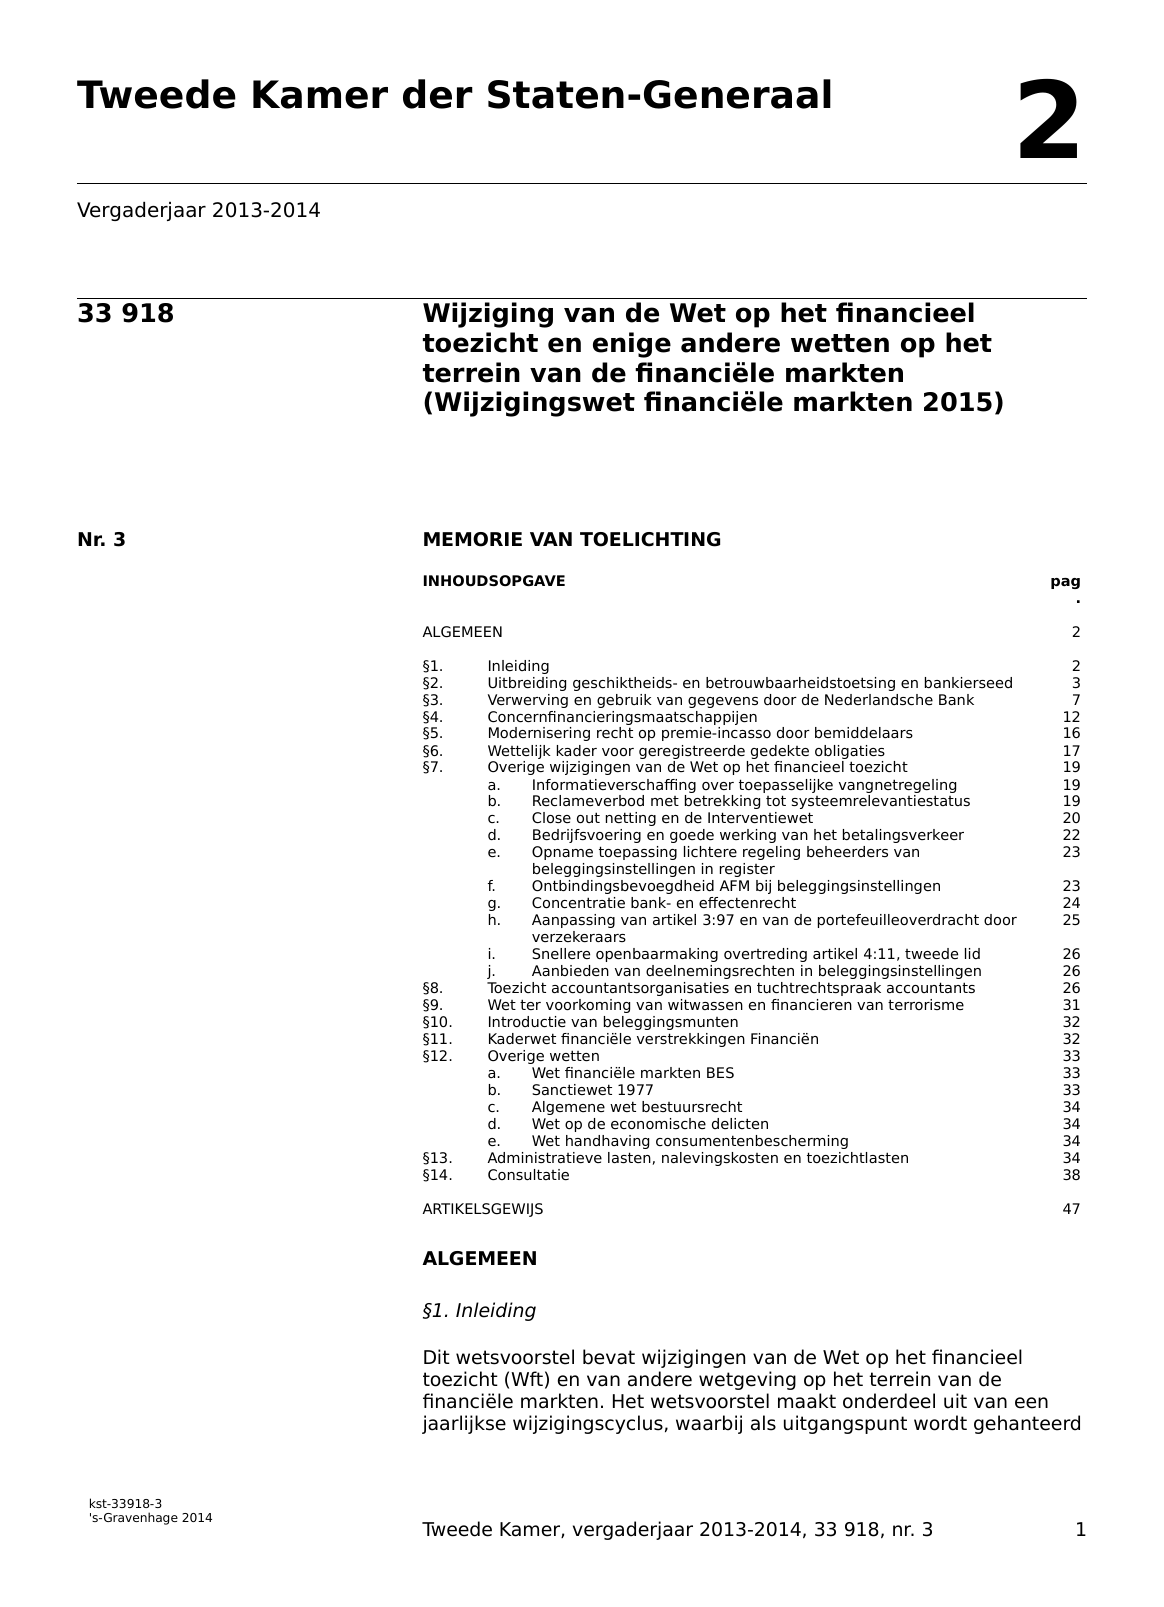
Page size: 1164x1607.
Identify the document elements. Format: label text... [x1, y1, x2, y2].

table_cell Opname toepassing lichtere regeling beheerders van beleggingsinstellingen in register [526, 844, 1042, 878]
table_cell Overige wijzigingen van de Wet op het financieel toezicht [481, 759, 1042, 776]
table_cell 33 [1042, 1065, 1087, 1082]
table_cell §1. [422, 658, 481, 674]
table_cell [422, 810, 481, 827]
table_cell [422, 1082, 481, 1099]
table_cell f. [481, 878, 526, 895]
table_cell i. [481, 946, 526, 963]
subtitle ALGEMEEN [422, 1248, 1087, 1270]
table_cell 38 [1042, 1167, 1087, 1184]
table_cell h. [481, 912, 526, 946]
table_cell ALGEMEEN [422, 624, 1042, 641]
table_cell Modernisering recht op premie-incasso door bemiddelaars [481, 725, 1042, 742]
table_cell 31 [1042, 997, 1087, 1014]
table_cell 34 [1042, 1150, 1087, 1167]
table_cell c. [481, 810, 526, 827]
table_cell a. [481, 776, 526, 793]
table_cell [422, 641, 481, 657]
table_cell 26 [1042, 980, 1087, 997]
table_cell a. [481, 1065, 526, 1082]
table_cell §4. [422, 709, 481, 725]
table_cell Wet handhaving consumentenbescherming [526, 1133, 1042, 1150]
table_header INHOUDSOPGAVE [422, 573, 1042, 607]
table_cell [526, 607, 1042, 623]
table_cell [422, 878, 481, 895]
table_cell [481, 1184, 526, 1201]
table_cell §14. [422, 1167, 481, 1184]
table_cell Ontbindingsbevoegdheid AFM bij beleggingsinstellingen [526, 878, 1042, 895]
table_cell d. [481, 827, 526, 844]
table_cell Snellere openbaarmaking overtreding artikel 4:11, tweede lid [526, 946, 1042, 963]
subtitle Nr. 3 MEMORIE VAN TOELICHTING [77, 529, 1087, 551]
table_cell Wet op de economische delicten [526, 1116, 1042, 1133]
table_cell Verwerving en gebruik van gegevens door de Nederlandsche Bank [481, 691, 1042, 708]
table_cell §7. [422, 759, 481, 776]
text Dit wetsvoorstel bevat wijzigingen van de Wet op het financieel toezicht (Wft) en van andere wetgeving op het terrein van de financiële markten. Het wetsvoorstel maakt onderdeel uit van een jaarlijkse wijzigingscyclus, waarbij als uitgangspunt wordt gehanteerd [422, 1347, 1087, 1435]
table_header Tweede Kamer der Staten-Generaal [77, 59, 886, 183]
table_cell 33 [1042, 1082, 1087, 1099]
table_cell 7 [1042, 691, 1087, 708]
table_cell 34 [1042, 1099, 1087, 1116]
table_cell [422, 1133, 481, 1150]
table_cell Consultatie [481, 1167, 1042, 1184]
table_cell [481, 607, 526, 623]
table_cell 17 [1042, 743, 1087, 759]
table_cell j. [481, 963, 526, 980]
table_cell [422, 1099, 481, 1116]
table_cell 23 [1042, 844, 1087, 878]
table_cell [1042, 1184, 1087, 1201]
table_cell Introductie van beleggingsmunten [481, 1014, 1042, 1031]
table_cell Bedrijfsvoering en goede werking van het betalingsverkeer [526, 827, 1042, 844]
table_cell 24 [1042, 895, 1087, 912]
table_cell §9. [422, 997, 481, 1014]
table_cell [422, 844, 481, 878]
table_cell 2 [1042, 624, 1087, 641]
table_cell 19 [1042, 776, 1087, 793]
table_cell §3. [422, 691, 481, 708]
table_cell Wet ter voorkoming van witwassen en financieren van terrorisme [481, 997, 1042, 1014]
table_cell [1042, 607, 1087, 623]
table_cell e. [481, 1133, 526, 1150]
table_cell §11. [422, 1031, 481, 1048]
table_cell [422, 607, 481, 623]
table_cell Aanbieden van deelnemingsrechten in beleggingsinstellingen [526, 963, 1042, 980]
table_cell 26 [1042, 946, 1087, 963]
table_cell [422, 827, 481, 844]
table_cell 25 [1042, 912, 1087, 946]
table_cell 19 [1042, 793, 1087, 810]
table_cell §10. [422, 1014, 481, 1031]
table_cell 26 [1042, 963, 1087, 980]
text 's-Gravenhage 2014 [88, 1511, 323, 1525]
table_cell 16 [1042, 725, 1087, 742]
table_cell [422, 946, 481, 963]
table_cell [422, 895, 481, 912]
table_cell 33 [1042, 1048, 1087, 1065]
text kst-33918-3 [88, 1497, 323, 1511]
table_cell [422, 912, 481, 946]
table_cell [422, 793, 481, 810]
table_cell 12 [1042, 709, 1087, 725]
table_cell §12. [422, 1048, 481, 1065]
table_cell [422, 1116, 481, 1133]
subtitle §1. Inleiding [422, 1300, 1087, 1322]
table_cell 23 [1042, 878, 1087, 895]
table_cell e. [481, 844, 526, 878]
table_cell Vergaderjaar 2013-2014 [77, 184, 1087, 298]
table_cell 20 [1042, 810, 1087, 827]
table_cell 19 [1042, 759, 1087, 776]
table_cell 32 [1042, 1014, 1087, 1031]
table_cell Sanctiewet 1977 [526, 1082, 1042, 1099]
table_cell Kaderwet financiële verstrekkingen Financiën [481, 1031, 1042, 1048]
table_cell [526, 1184, 1042, 1201]
table_cell Concentratie bank- en effectenrecht [526, 895, 1042, 912]
table_cell [422, 776, 481, 793]
table_cell Overige wetten [481, 1048, 1042, 1065]
table_cell d. [481, 1116, 526, 1133]
table_cell 47 [1042, 1201, 1087, 1218]
table_cell b. [481, 1082, 526, 1099]
subtitle 33 918 Wijziging van de Wet op het financieel toezicht en enige andere wetten op het terrein van de financiële markten (Wijzigingswet financiële markten 2015) [77, 299, 1087, 418]
table_cell b. [481, 793, 526, 810]
table_cell Algemene wet bestuursrecht [526, 1099, 1042, 1116]
table_cell 34 [1042, 1133, 1087, 1150]
table_cell 22 [1042, 827, 1087, 844]
table_cell [422, 963, 481, 980]
table_cell Informatieverschaffing over toepasselijke vangnetregeling [526, 776, 1042, 793]
table_cell 34 [1042, 1116, 1087, 1133]
table_cell [1042, 641, 1087, 657]
table_cell [481, 641, 526, 657]
table_cell Administratieve lasten, nalevingskosten en toezichtlasten [481, 1150, 1042, 1167]
table_cell §8. [422, 980, 481, 997]
table_cell [422, 1184, 481, 1201]
table_cell 32 [1042, 1031, 1087, 1048]
table_cell [422, 1065, 481, 1082]
table_cell §6. [422, 743, 481, 759]
table_cell Inleiding [481, 658, 1042, 674]
table_cell §5. [422, 725, 481, 742]
table_cell Uitbreiding geschiktheids- en betrouwbaarheidstoetsing en bankierseed [481, 675, 1042, 691]
table_cell Toezicht accountantsorganisaties en tuchtrechtspraak accountants [481, 980, 1042, 997]
table_header 2 [886, 59, 1087, 183]
table_header pag. [1042, 573, 1087, 607]
table_cell Wet financiële markten BES [526, 1065, 1042, 1082]
table_cell c. [481, 1099, 526, 1116]
table_cell §2. [422, 675, 481, 691]
table_cell 3 [1042, 675, 1087, 691]
table_cell Close out netting en de Interventiewet [526, 810, 1042, 827]
table_cell ARTIKELSGEWIJS [422, 1201, 1042, 1218]
table_cell Concernfinancieringsmaatschappijen [481, 709, 1042, 725]
table_cell [526, 641, 1042, 657]
table_cell §13. [422, 1150, 481, 1167]
table_cell g. [481, 895, 526, 912]
table_cell Aanpassing van artikel 3:97 en van de portefeuilleoverdracht door verzekeraars [526, 912, 1042, 946]
table_cell Wettelijk kader voor geregistreerde gedekte obligaties [481, 743, 1042, 759]
table_cell 2 [1042, 658, 1087, 674]
table_cell Reclameverbod met betrekking tot systeemrelevantiestatus [526, 793, 1042, 810]
